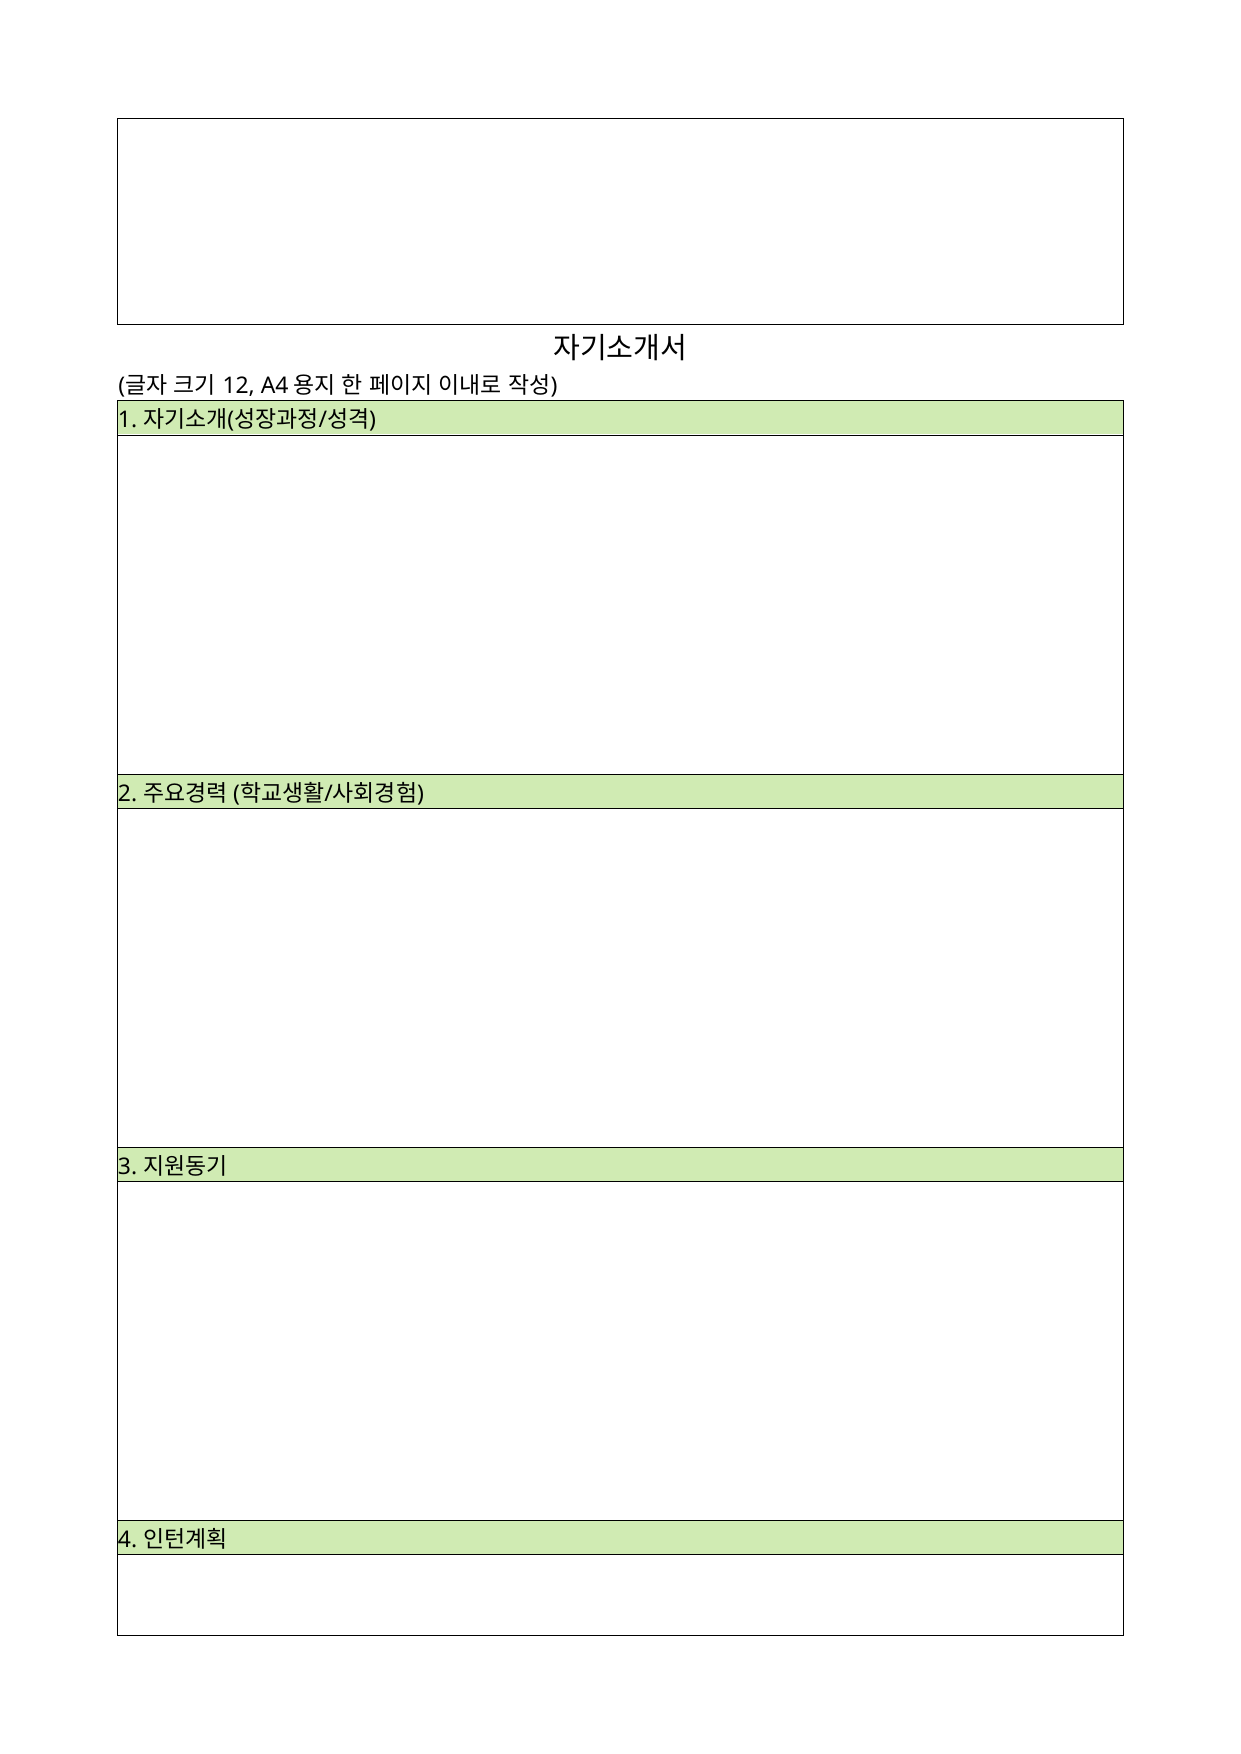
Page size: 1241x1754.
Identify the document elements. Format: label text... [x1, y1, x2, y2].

text 자기소개서 [118, 325, 1122, 367]
table_cell [118, 436, 1123, 773]
table_cell [118, 809, 1123, 1147]
table_cell 4. 인턴계획 [118, 1521, 1123, 1554]
table_cell [118, 119, 1123, 323]
text (글자 크기 12, A4용지 한 페이지 이내로 작성) [118, 367, 1122, 400]
table_cell [118, 1182, 1123, 1520]
table_cell 2. 주요경력 (학교생활/사회경험) [118, 775, 1123, 808]
table_header 1. 자기소개(성장과정/성격) [118, 401, 1123, 434]
table_cell 3. 지원동기 [118, 1148, 1123, 1181]
table_cell [118, 1555, 1123, 1635]
